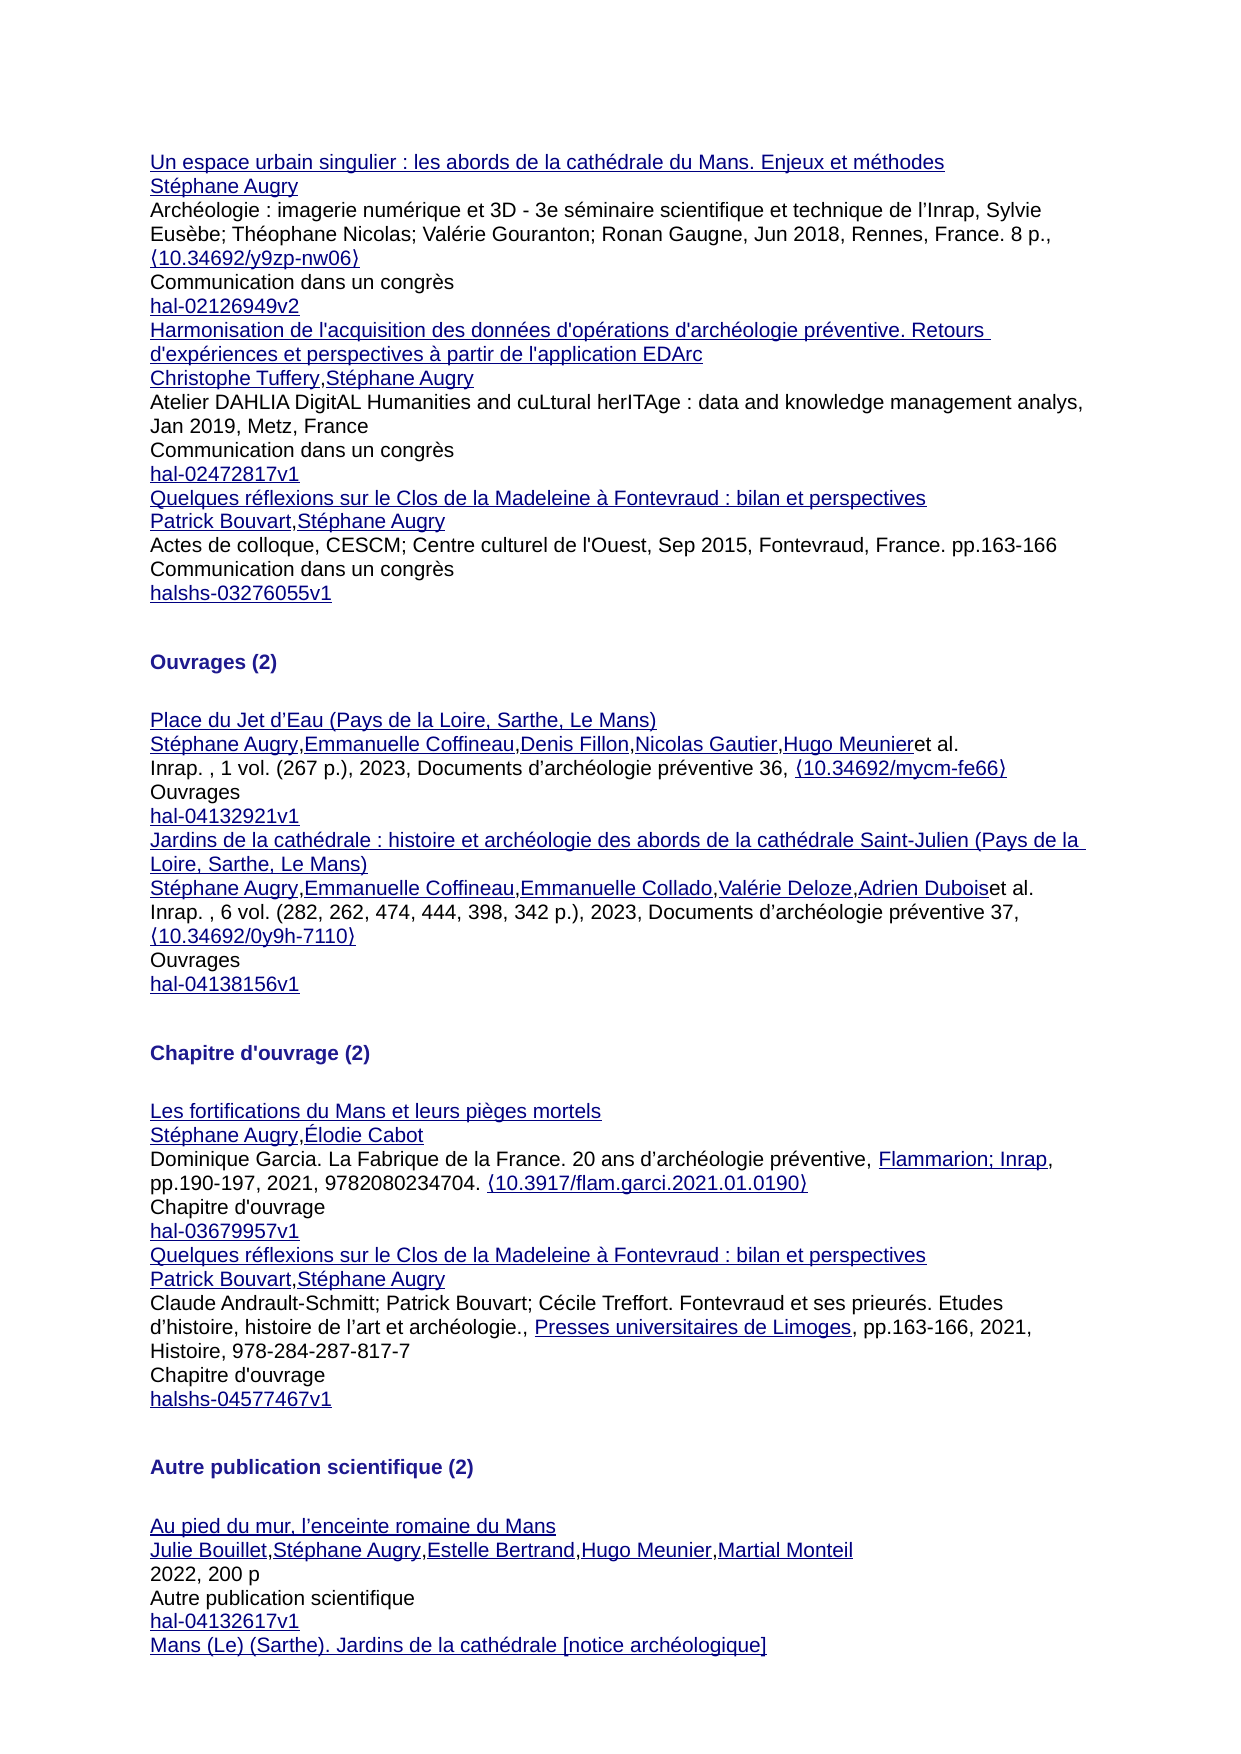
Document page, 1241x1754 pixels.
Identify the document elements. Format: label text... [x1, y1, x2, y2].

table_cell Jardins de la cathédrale : histoire et archéologie des abords de la cathédrale Saint-Julien (Pays de la Loire, Sarthe, Le Mans) Stéphane Augry,Emmanuelle Coffineau,Emmanuelle Collado,Valérie Deloze,Adrien Duboiset al. Inrap. , 6 vol. (282, 262, 474, 444, 398, 342 p.), 2023, Documents d’archéologie préventive 37, ⟨10.34692/0y9h-7110⟩ Ouvrages hal-04138156v1 [150, 828, 1090, 996]
table_header Au pied du mur, l’enceinte romaine du Mans Julie Bouillet,Stéphane Augry,Estelle Bertrand,Hugo Meunier,Martial Monteil 2022, 200 p Autre publication scientifique hal-04132617v1 [150, 1514, 1090, 1633]
subtitle Ouvrages (2) [150, 650, 1090, 674]
table_cell Quelques réflexions sur le Clos de la Madeleine à Fontevraud : bilan et perspectives Patrick Bouvart,Stéphane Augry Claude Andrault-Schmitt; Patrick Bouvart; Cécile Treffort. Fontevraud et ses prieurés. Etudes d’histoire, histoire de l’art et archéologie., Presses universitaires de Limoges, pp.163-166, 2021, Histoire, 978-284-287-817-7 Chapitre d'ouvrage halshs-04577467v1 [150, 1243, 1090, 1410]
subtitle Autre publication scientifique (2) [150, 1455, 1090, 1479]
table_header Place du Jet d’Eau (Pays de la Loire, Sarthe, Le Mans) Stéphane Augry,Emmanuelle Coffineau,Denis Fillon,Nicolas Gautier,Hugo Meunieret al. Inrap. , 1 vol. (267 p.), 2023, Documents d’archéologie préventive 36, ⟨10.34692/mycm-fe66⟩ Ouvrages hal-04132921v1 [150, 708, 1090, 828]
subtitle Chapitre d'ouvrage (2) [150, 1041, 1090, 1064]
table_cell Un espace urbain singulier : les abords de la cathédrale du Mans. Enjeux et méthodes Stéphane Augry Archéologie : imagerie numérique et 3D - 3e séminaire scientifique et technique de l’Inrap, Sylvie Eusèbe; Théophane Nicolas; Valérie Gouranton; Ronan Gaugne, Jun 2018, Rennes, France. 8 p., ⟨10.34692/y9zp-nw06⟩ Communication dans un congrès hal-02126949v2 [150, 150, 1090, 318]
table_cell Harmonisation de l'acquisition des données d'opérations d'archéologie préventive. Retours d'expériences et perspectives à partir de l'application EDArc Christophe Tuffery,Stéphane Augry Atelier DAHLIA DigitAL Humanities and cuLtural herITAge : data and knowledge management analys, Jan 2019, Metz, France Communication dans un congrès hal-02472817v1 [150, 318, 1090, 485]
table_cell Mans (Le) (Sarthe). Jardins de la cathédrale [notice archéologique] [150, 1633, 1090, 1657]
table_header Les fortifications du Mans et leurs pièges mortels Stéphane Augry,Élodie Cabot Dominique Garcia. La Fabrique de la France. 20 ans d’archéologie préventive, Flammarion; Inrap, pp.190-197, 2021, 9782080234704. ⟨10.3917/flam.garci.2021.01.0190⟩ Chapitre d'ouvrage hal-03679957v1 [150, 1099, 1090, 1243]
table_cell Quelques réflexions sur le Clos de la Madeleine à Fontevraud : bilan et perspectives Patrick Bouvart,Stéphane Augry Actes de colloque, CESCM; Centre culturel de l'Ouest, Sep 2015, Fontevraud, France. pp.163-166 Communication dans un congrès halshs-03276055v1 [150, 485, 1090, 605]
